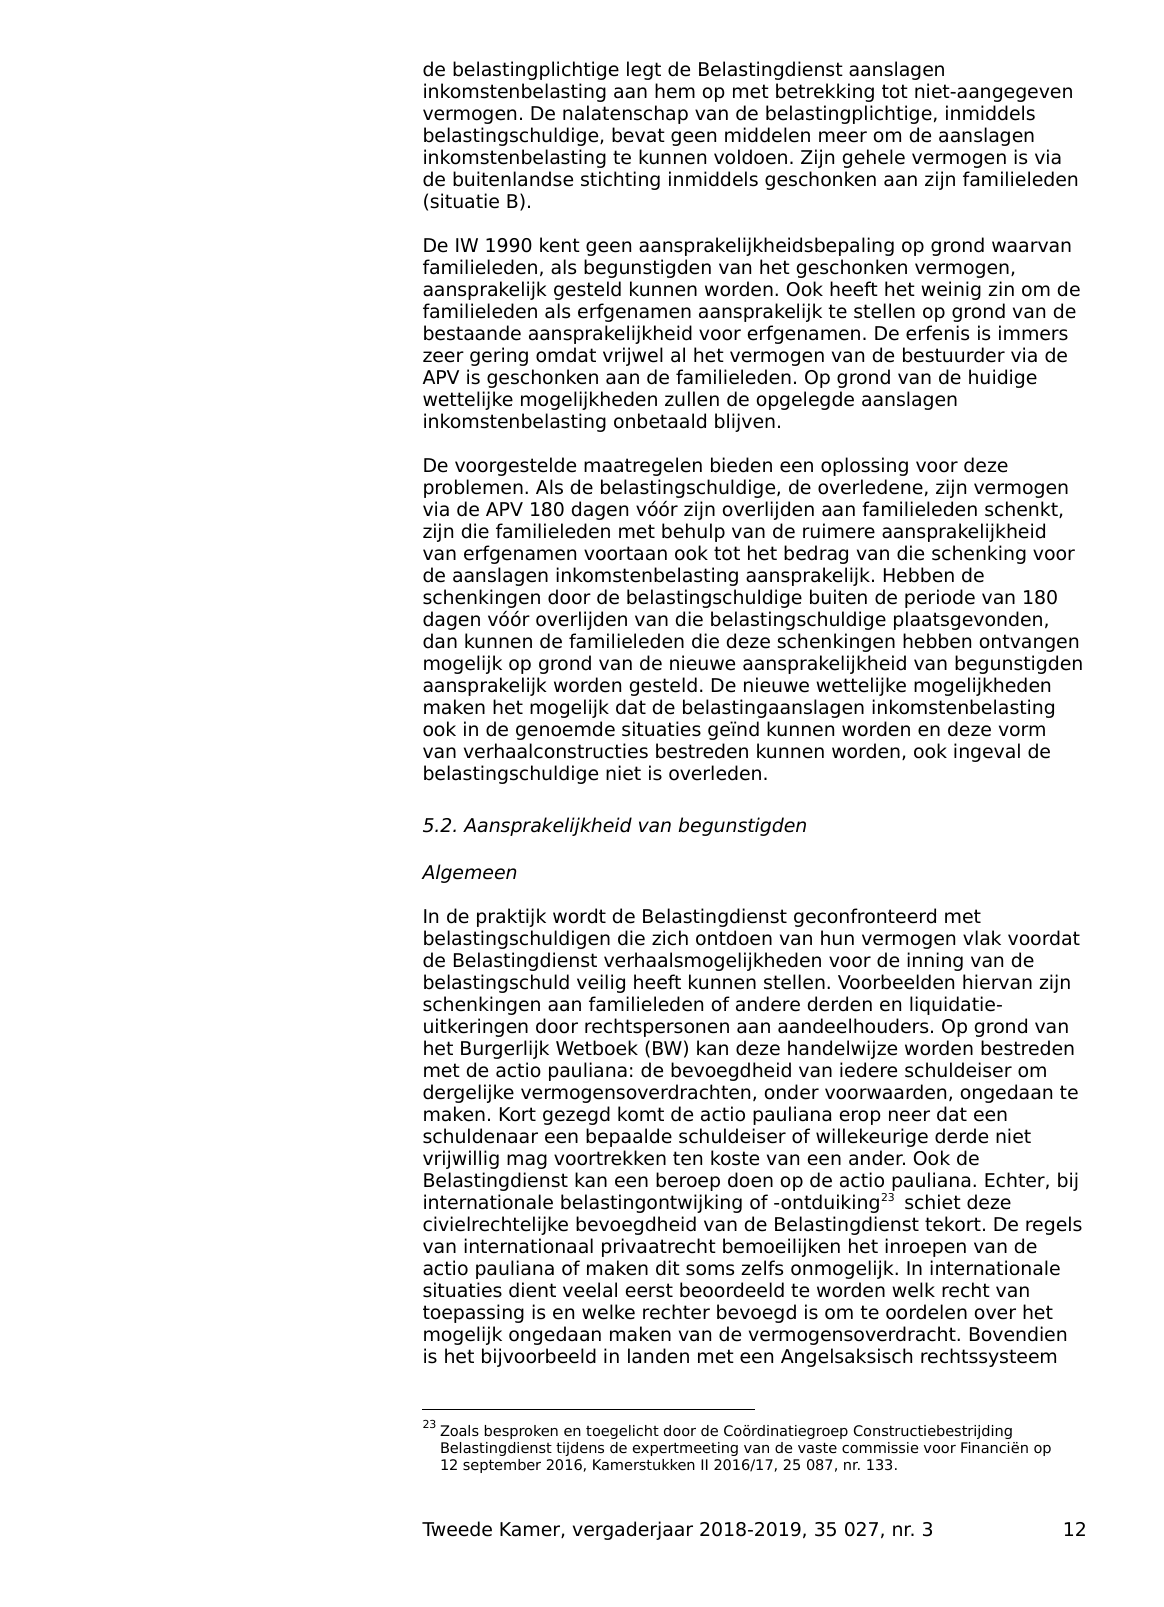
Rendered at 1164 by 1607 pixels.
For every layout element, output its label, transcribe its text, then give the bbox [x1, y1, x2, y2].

subtitle Algemeen [422, 862, 1087, 884]
text De IW 1990 kent geen aansprakelijkheidsbepaling op grond waarvan familieleden, als begunstigden van het geschonken vermogen, aansprakelijk gesteld kunnen worden. Ook heeft het weinig zin om de familieleden als erfgenamen aansprakelijk te stellen op grond van de bestaande aansprakelijkheid voor erfgenamen. De erfenis is immers zeer gering omdat vrijwel al het vermogen van de bestuurder via de APV is geschonken aan de familieleden. Op grond van de huidige wettelijke mogelijkheden zullen de opgelegde aanslagen inkomstenbelasting onbetaald blijven. [422, 235, 1087, 433]
text Zoals besproken en toegelicht door de Coördinatiegroep Constructiebestrijding Belastingdienst tijdens de expertmeeting van de vaste commissie voor Financiën op 12 september 2016, Kamerstukken II 2016/17, 25 087, nr. 133. [422, 1418, 1087, 1474]
subtitle 5.2. Aansprakelijkheid van begunstigden [422, 815, 1087, 837]
text In de praktijk wordt de Belastingdienst geconfronteerd met belastingschuldigen die zich ontdoen van hun vermogen vlak voordat de Belastingdienst verhaalsmogelijkheden voor de inning van de belastingschuld veilig heeft kunnen stellen. Voorbeelden hiervan zijn schenkingen aan familieleden of andere derden en liquidatie-uitkeringen door rechtspersonen aan aandeelhouders. Op grond van het Burgerlijk Wetboek (BW) kan deze handelwijze worden bestreden met de actio pauliana: de bevoegdheid van iedere schuldeiser om dergelijke vermogensoverdrachten, onder voorwaarden, ongedaan te maken. Kort gezegd komt de actio pauliana erop neer dat een schuldenaar een bepaalde schuldeiser of willekeurige derde niet vrijwillig mag voortrekken ten koste van een ander. Ook de Belastingdienst kan een beroep doen op de actio pauliana. Echter, bij internationale belastingontwijking of -ontduiking schiet deze civielrechtelijke bevoegdheid van de Belastingdienst tekort. De regels van internationaal privaatrecht bemoeilijken het inroepen van de actio pauliana of maken dit soms zelfs onmogelijk. In internationale situaties dient veelal eerst beoordeeld te worden welk recht van toepassing is en welke rechter bevoegd is om te oordelen over het mogelijk ongedaan maken van de vermogensoverdracht. Bovendien is het bijvoorbeeld in landen met een Angelsaksisch rechtssysteem [422, 906, 1087, 1367]
text de belastingplichtige legt de Belastingdienst aanslagen inkomstenbelasting aan hem op met betrekking tot niet-aangegeven vermogen. De nalatenschap van de belastingplichtige, inmiddels belastingschuldige, bevat geen middelen meer om de aanslagen inkomstenbelasting te kunnen voldoen. Zijn gehele vermogen is via de buitenlandse stichting inmiddels geschonken aan zijn familieleden (situatie B). [422, 59, 1087, 213]
text De voorgestelde maatregelen bieden een oplossing voor deze problemen. Als de belastingschuldige, de overledene, zijn vermogen via de APV 180 dagen vóór zijn overlijden aan familieleden schenkt, zijn die familieleden met behulp van de ruimere aansprakelijkheid van erfgenamen voortaan ook tot het bedrag van die schenking voor de aanslagen inkomstenbelasting aansprakelijk. Hebben de schenkingen door de belastingschuldige buiten de periode van 180 dagen vóór overlijden van die belastingschuldige plaatsgevonden, dan kunnen de familieleden die deze schenkingen hebben ontvangen mogelijk op grond van de nieuwe aansprakelijkheid van begunstigden aansprakelijk worden gesteld. De nieuwe wettelijke mogelijkheden maken het mogelijk dat de belastingaanslagen inkomstenbelasting ook in de genoemde situaties geïnd kunnen worden en deze vorm van verhaalconstructies bestreden kunnen worden, ook ingeval de belastingschuldige niet is overleden. [422, 455, 1087, 785]
